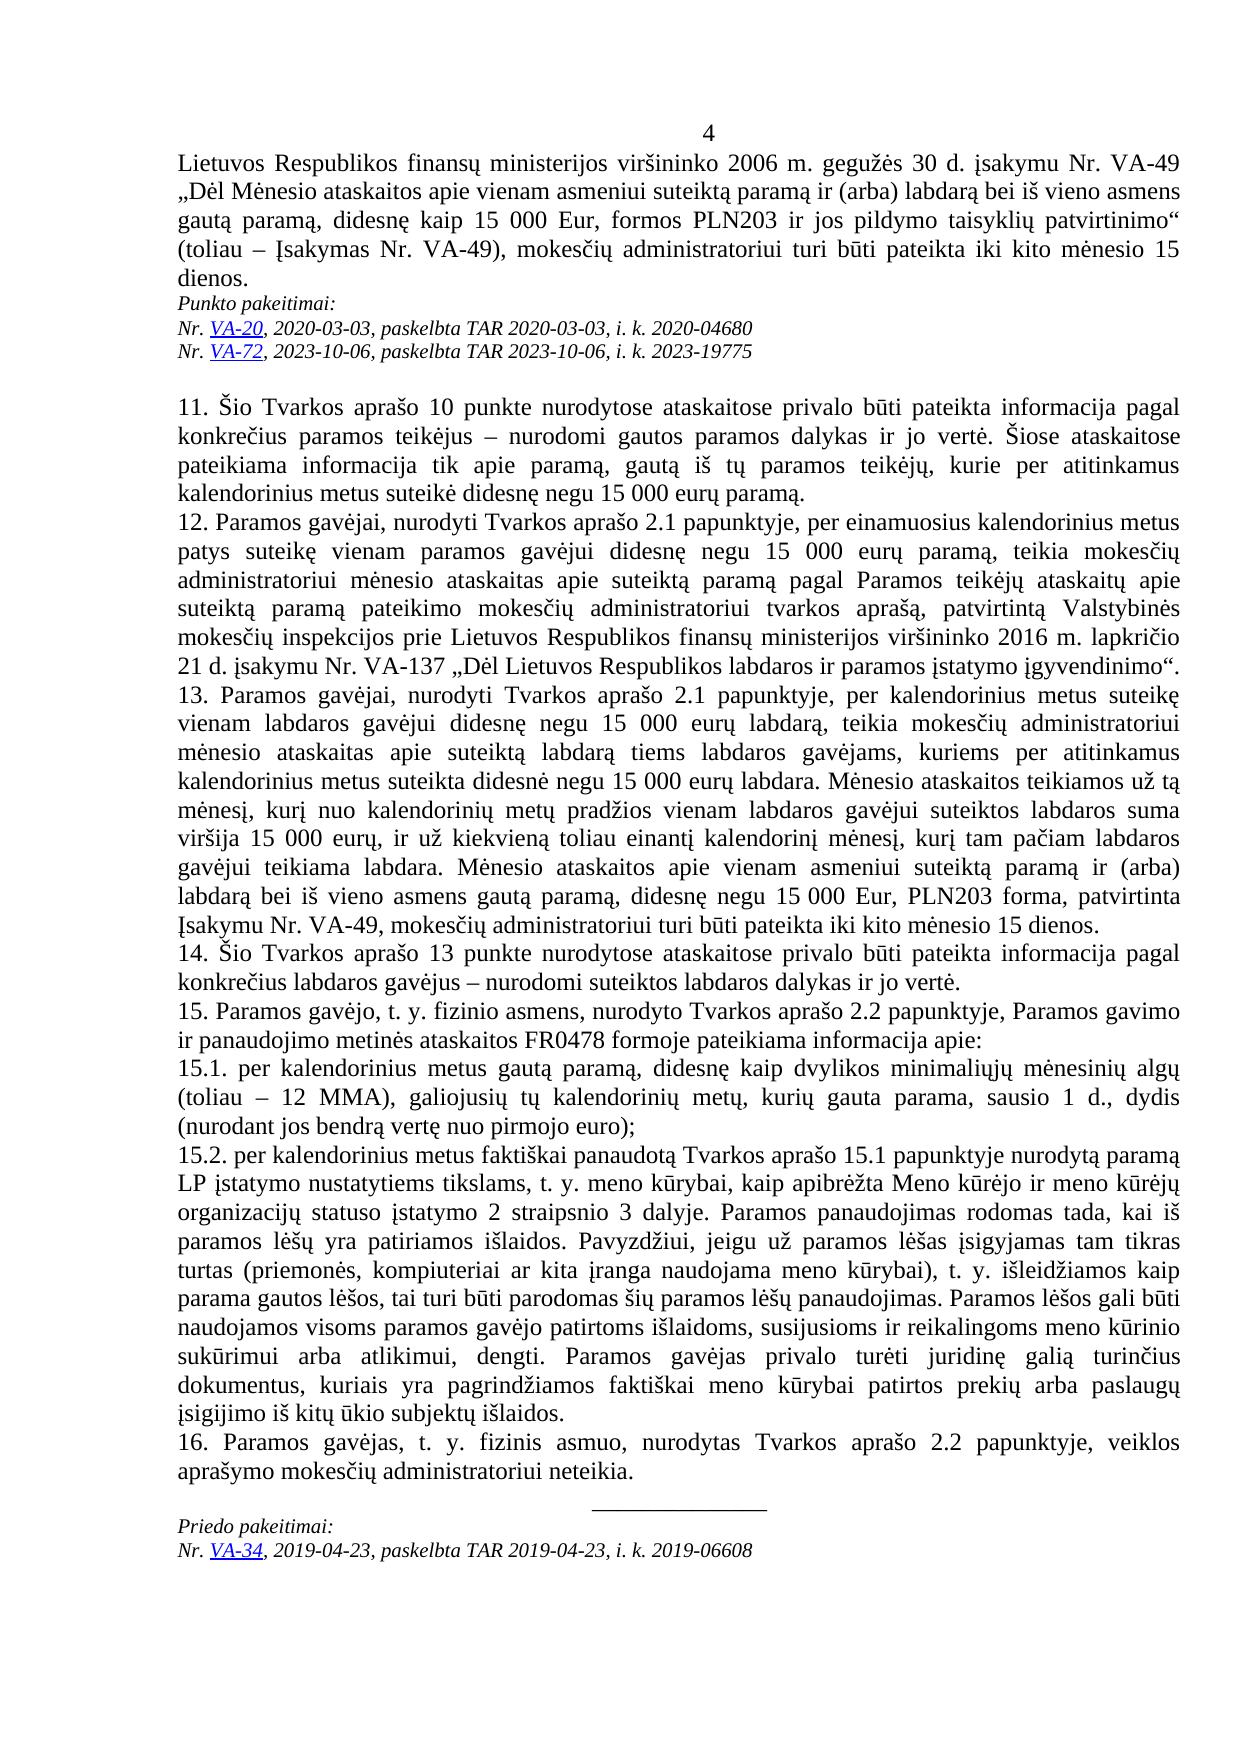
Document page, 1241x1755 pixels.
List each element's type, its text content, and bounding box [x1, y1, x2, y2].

text Nr. VA-34, 2019-04-23, paskelbta TAR 2019-04-23, i. k. 2019-06608 [177, 1538, 1181, 1562]
text 15.1. per kalendorinius metus gautą paramą, didesnę kaip dvylikos minimaliųjų mėnesinių algų (toliau – 12 MMA), galiojusių tų kalendorinių metų, kurių gauta parama, sausio 1 d., dydis (nurodant jos bendrą vertę nuo pirmojo euro); [177, 1053, 1181, 1140]
text Lietuvos Respublikos finansų ministerijos viršininko 2006 m. gegužės 30 d. įsakymu Nr. VA-49 „Dėl Mėnesio ataskaitos apie vienam asmeniui suteiktą paramą ir (arba) labdarą bei iš vieno asmens gautą paramą, didesnę kaip 15 000 Eur, formos PLN203 ir jos pildymo taisyklių patvirtinimo“ (toliau – Įsakymas Nr. VA-49), mokesčių administratoriui turi būti pateikta iki kito mėnesio 15 dienos. [177, 148, 1181, 291]
text Priedo pakeitimai: [177, 1513, 1181, 1538]
text 13. Paramos gavėjai, nurodyti Tvarkos aprašo 2.1 papunktyje, per kalendorinius metus suteikę vienam labdaros gavėjui didesnę negu 15 000 eurų labdarą, teikia mokesčių administratoriui mėnesio ataskaitas apie suteiktą labdarą tiems labdaros gavėjams, kuriems per atitinkamus kalendorinius metus suteikta didesnė negu 15 000 eurų labdara. Mėnesio ataskaitos teikiamos už tą mėnesį, kurį nuo kalendorinių metų pradžios vienam labdaros gavėjui suteiktos labdaros suma viršija 15 000 eurų, ir už kiekvieną toliau einantį kalendorinį mėnesį, kurį tam pačiam labdaros gavėjui teikiama labdara. Mėnesio ataskaitos apie vienam asmeniui suteiktą paramą ir (arba) labdarą bei iš vieno asmens gautą paramą, didesnę negu 15 000 Eur, PLN203 forma, patvirtinta Įsakymu Nr. VA-49, mokesčių administratoriui turi būti pateikta iki kito mėnesio 15 dienos. [177, 680, 1181, 938]
text 16. Paramos gavėjas, t. y. fizinis asmuo, nurodytas Tvarkos aprašo 2.2 papunktyje, veiklos aprašymo mokesčių administratoriui neteikia. [177, 1427, 1181, 1485]
text 14. Šio Tvarkos aprašo 13 punkte nurodytose ataskaitose privalo būti pateikta informacija pagal konkrečius labdaros gavėjus – nurodomi suteiktos labdaros dalykas ir jo vertė. [177, 938, 1181, 996]
text Punkto pakeitimai: [177, 291, 1181, 315]
text Nr. VA-20, 2020-03-03, paskelbta TAR 2020-03-03, i. k. 2020-04680 [177, 315, 1181, 339]
text Nr. VA-72, 2023-10-06, paskelbta TAR 2023-10-06, i. k. 2023-19775 [177, 339, 1181, 363]
text 11. Šio Tvarkos aprašo 10 punkte nurodytose ataskaitose privalo būti pateikta informacija pagal konkrečius paramos teikėjus – nurodomi gautos paramos dalykas ir jo vertė. Šiose ataskaitose pateikiama informacija tik apie paramą, gautą iš tų paramos teikėjų, kurie per atitinkamus kalendorinius metus suteikė didesnę negu 15 000 eurų paramą. [177, 392, 1181, 507]
text 12. Paramos gavėjai, nurodyti Tvarkos aprašo 2.1 papunktyje, per einamuosius kalendorinius metus patys suteikę vienam paramos gavėjui didesnę negu 15 000 eurų paramą, teikia mokesčių administratoriui mėnesio ataskaitas apie suteiktą paramą pagal Paramos teikėjų ataskaitų apie suteiktą paramą pateikimo mokesčių administratoriui tvarkos aprašą, patvirtintą Valstybinės mokesčių inspekcijos prie Lietuvos Respublikos finansų ministerijos viršininko 2016 m. lapkričio 21 d. įsakymu Nr. VA-137 „Dėl Lietuvos Respublikos labdaros ir paramos įstatymo įgyvendinimo“. [177, 507, 1181, 680]
text ______________ [177, 1485, 1181, 1513]
text 15.2. per kalendorinius metus faktiškai panaudotą Tvarkos aprašo 15.1 papunktyje nurodytą paramą LP įstatymo nustatytiems tikslams, t. y. meno kūrybai, kaip apibrėžta Meno kūrėjo ir meno kūrėjų organizacijų statuso įstatymo 2 straipsnio 3 dalyje. Paramos panaudojimas rodomas tada, kai iš paramos lėšų yra patiriamos išlaidos. Pavyzdžiui, jeigu už paramos lėšas įsigyjamas tam tikras turtas (priemonės, kompiuteriai ar kita įranga naudojama meno kūrybai), t. y. išleidžiamos kaip parama gautos lėšos, tai turi būti parodomas šių paramos lėšų panaudojimas. Paramos lėšos gali būti naudojamos visoms paramos gavėjo patirtoms išlaidoms, susijusioms ir reikalingoms meno kūrinio sukūrimui arba atlikimui, dengti. Paramos gavėjas privalo turėti juridinę galią turinčius dokumentus, kuriais yra pagrindžiamos faktiškai meno kūrybai patirtos prekių arba paslaugų įsigijimo iš kitų ūkio subjektų išlaidos. [177, 1140, 1181, 1427]
text 15. Paramos gavėjo, t. y. fizinio asmens, nurodyto Tvarkos aprašo 2.2 papunktyje, Paramos gavimo ir panaudojimo metinės ataskaitos FR0478 formoje pateikiama informacija apie: [177, 996, 1181, 1053]
